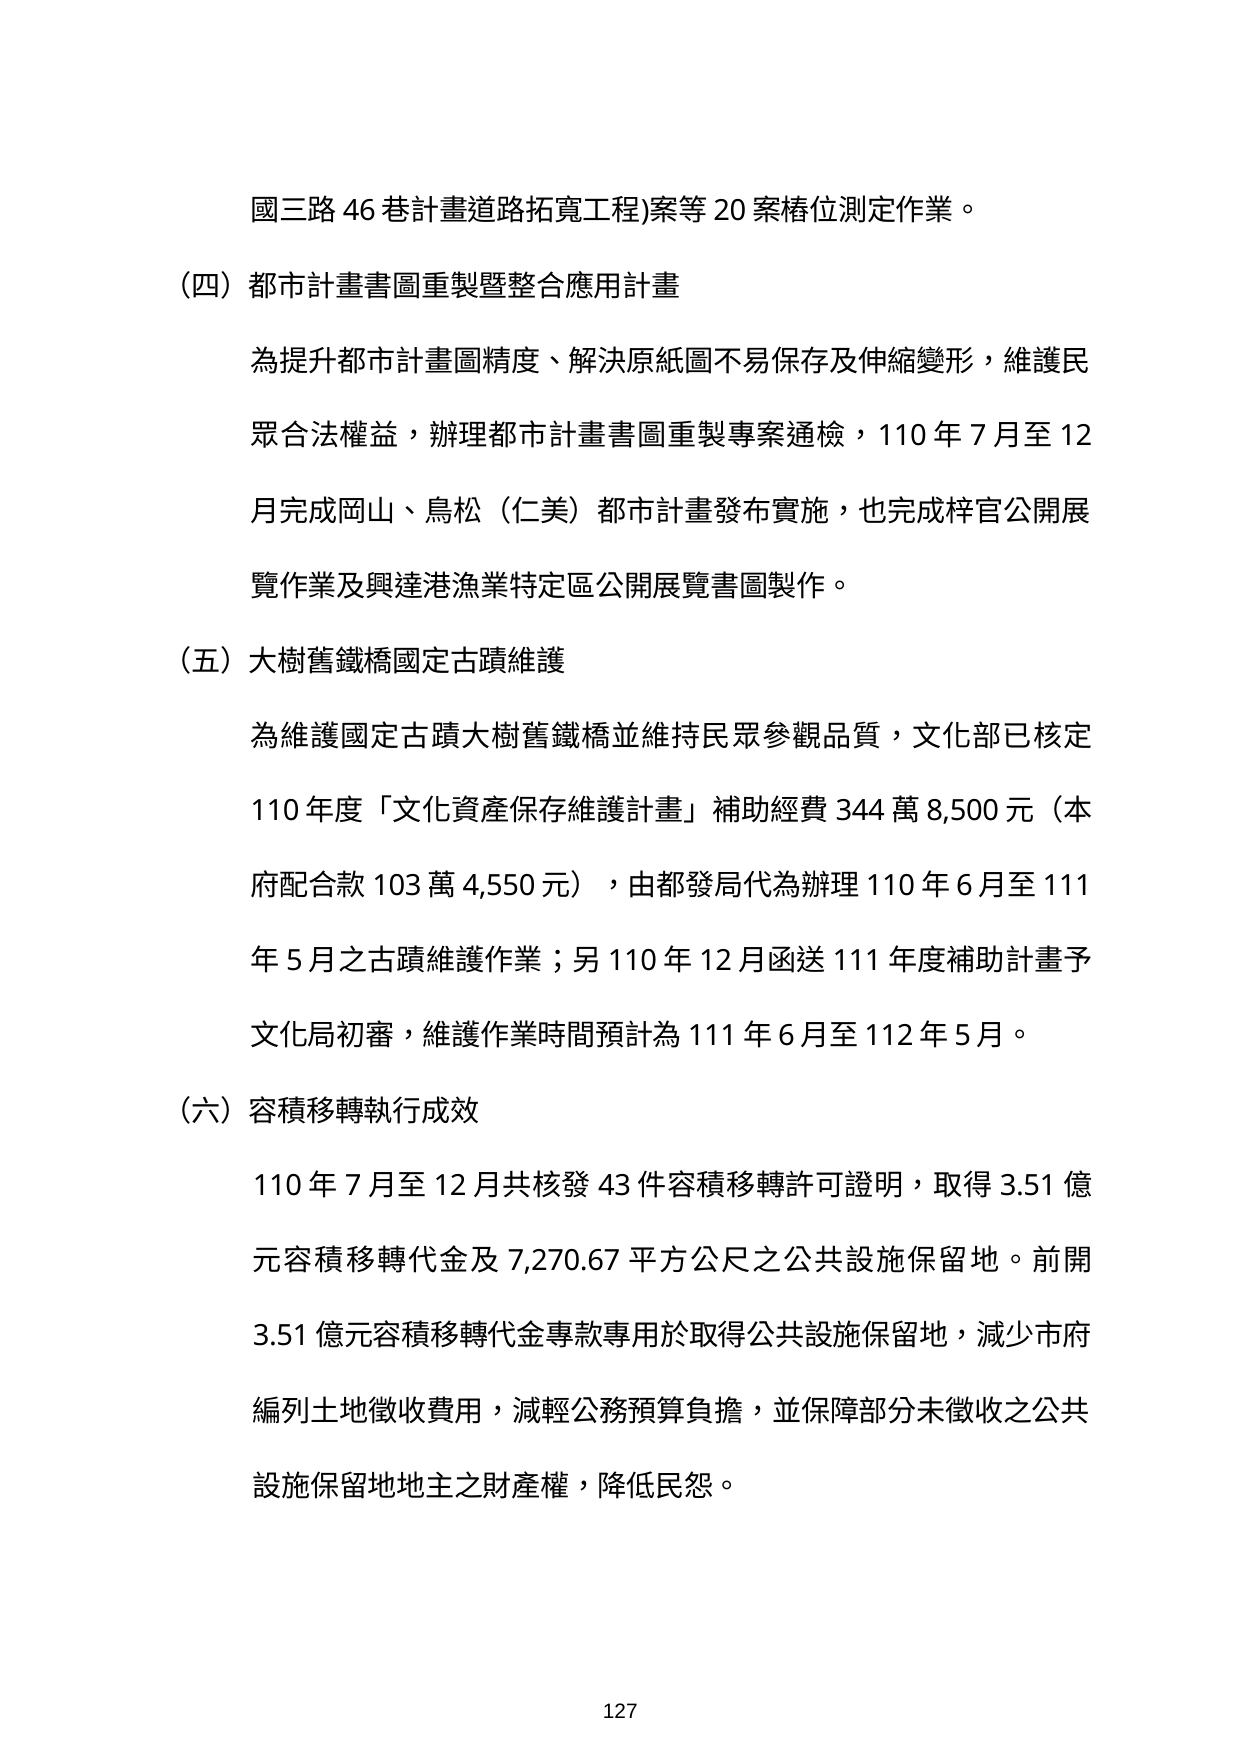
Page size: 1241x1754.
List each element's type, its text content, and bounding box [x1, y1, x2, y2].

text （五）大樹舊鐵橋國定古蹟維護 [162, 614, 1092, 689]
text 國三路46巷計畫道路拓寬工程)案等20案樁位測定作業。 [250, 164, 1092, 239]
text 為提升都市計畫圖精度、解決原紙圖不易保存及伸縮變形，維護民眾合法權益，辦理都市計畫書圖重製專案通檢，110年7月至12月完成岡山、鳥松（仁美）都市計畫發布實施，也完成梓官公開展覽作業及興達港漁業特定區公開展覽書圖製作。 [250, 314, 1092, 614]
text 110年7月至12月共核發43件容積移轉許可證明，取得3.51億元容積移轉代金及7,270.67平方公尺之公共設施保留地。前開3.51億元容積移轉代金專款專用於取得公共設施保留地，減少市府編列土地徵收費用，減輕公務預算負擔，並保障部分未徵收之公共設施保留地地主之財產權，降低民怨。 [253, 1139, 1092, 1514]
text （六）容積移轉執行成效 [162, 1064, 1092, 1139]
text 為維護國定古蹟大樹舊鐵橋並維持民眾參觀品質，文化部已核定110年度「文化資產保存維護計畫」補助經費344萬8,500元（本府配合款103萬4,550元），由都發局代為辦理110年6月至111年5月之古蹟維護作業；另110年12月函送111年度補助計畫予文化局初審，維護作業時間預計為111年6月至112年5月。 [250, 689, 1092, 1064]
text （四）都市計畫書圖重製暨整合應用計畫 [162, 239, 1092, 314]
